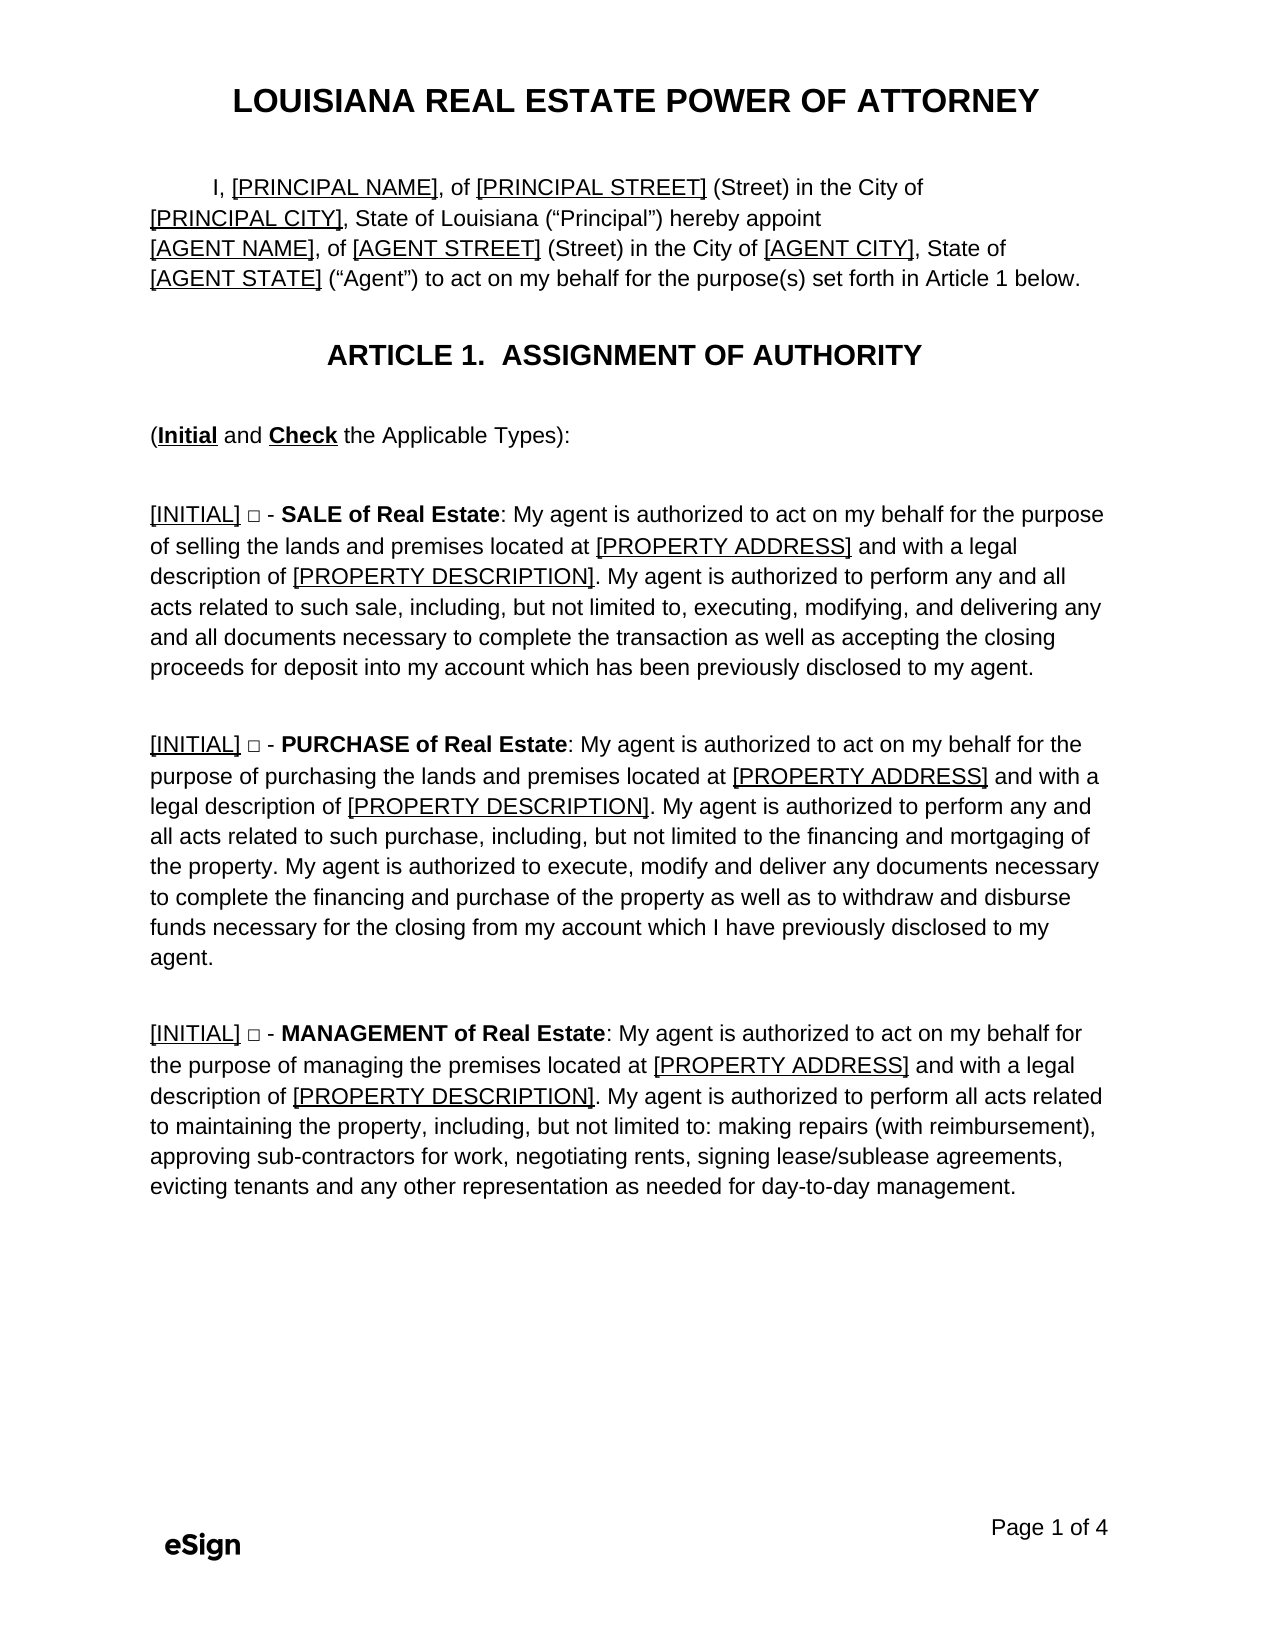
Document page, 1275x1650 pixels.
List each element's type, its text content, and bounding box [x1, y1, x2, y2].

text [AGENT NAME], of [AGENT STREET] (Street) in the City of [AGENT CITY], State of [150, 235, 1122, 261]
text [AGENT STATE] (“Agent”) to act on my behalf for the purpose(s) set forth in Article 1 below. [150, 265, 1122, 291]
text (Initial and Check the Applicable Types): [150, 422, 1099, 448]
text [INITIAL] ☐ - SALE of Real Estate: My agent is authorized to act on my behalf for the purpose of selling the lands and premises located at [PROPERTY ADDRESS] and with a legal description of [PROPERTY DESCRIPTION]. My agent is authorized to perform any and all acts related to such sale, including, but not limited to, executing, modifying, and delivering any and all documents necessary to complete the transaction as well as accepting the closing proceeds for deposit into my account which has been previously disclosed to my agent. [150, 498, 1107, 680]
text [INITIAL] ☐ - MANAGEMENT of Real Estate: My agent is authorized to act on my behalf for the purpose of managing the premises located at [PROPERTY ADDRESS] and with a legal description of [PROPERTY DESCRIPTION]. My agent is authorized to perform all acts related to maintaining the property, including, but not limited to: making repairs (with reimbursement), approving sub-contractors for work, negotiating rents, signing lease/sublease agreements, evicting tenants and any other representation as needed for day-to-day management. [150, 1017, 1114, 1200]
subtitle ARTICLE 1. ASSIGNMENT OF AUTHORITY [150, 338, 1099, 371]
subtitle [PRINCIPAL CITY], State of Louisiana (“Principal”) hereby appoint [150, 204, 1122, 231]
text [INITIAL] ☐ - PURCHASE of Real Estate: My agent is authorized to act on my behalf for the purpose of purchasing the lands and premises located at [PROPERTY ADDRESS] and with a legal description of [PROPERTY DESCRIPTION]. My agent is authorized to perform any and all acts related to such purchase, including, but not limited to the financing and mortgaging of the property. My agent is authorized to execute, modify and deliver any documents necessary to complete the financing and purchase of the property as well as to withdraw and disburse funds necessary for the closing from my account which I have previously disclosed to my agent. [150, 727, 1114, 970]
subtitle I, [PRINCIPAL NAME], of [PRINCIPAL STREET] (Street) in the City of [150, 174, 1122, 201]
subtitle LOUISIANA REAL ESTATE POWER OF ATTORNEY [150, 81, 1122, 120]
